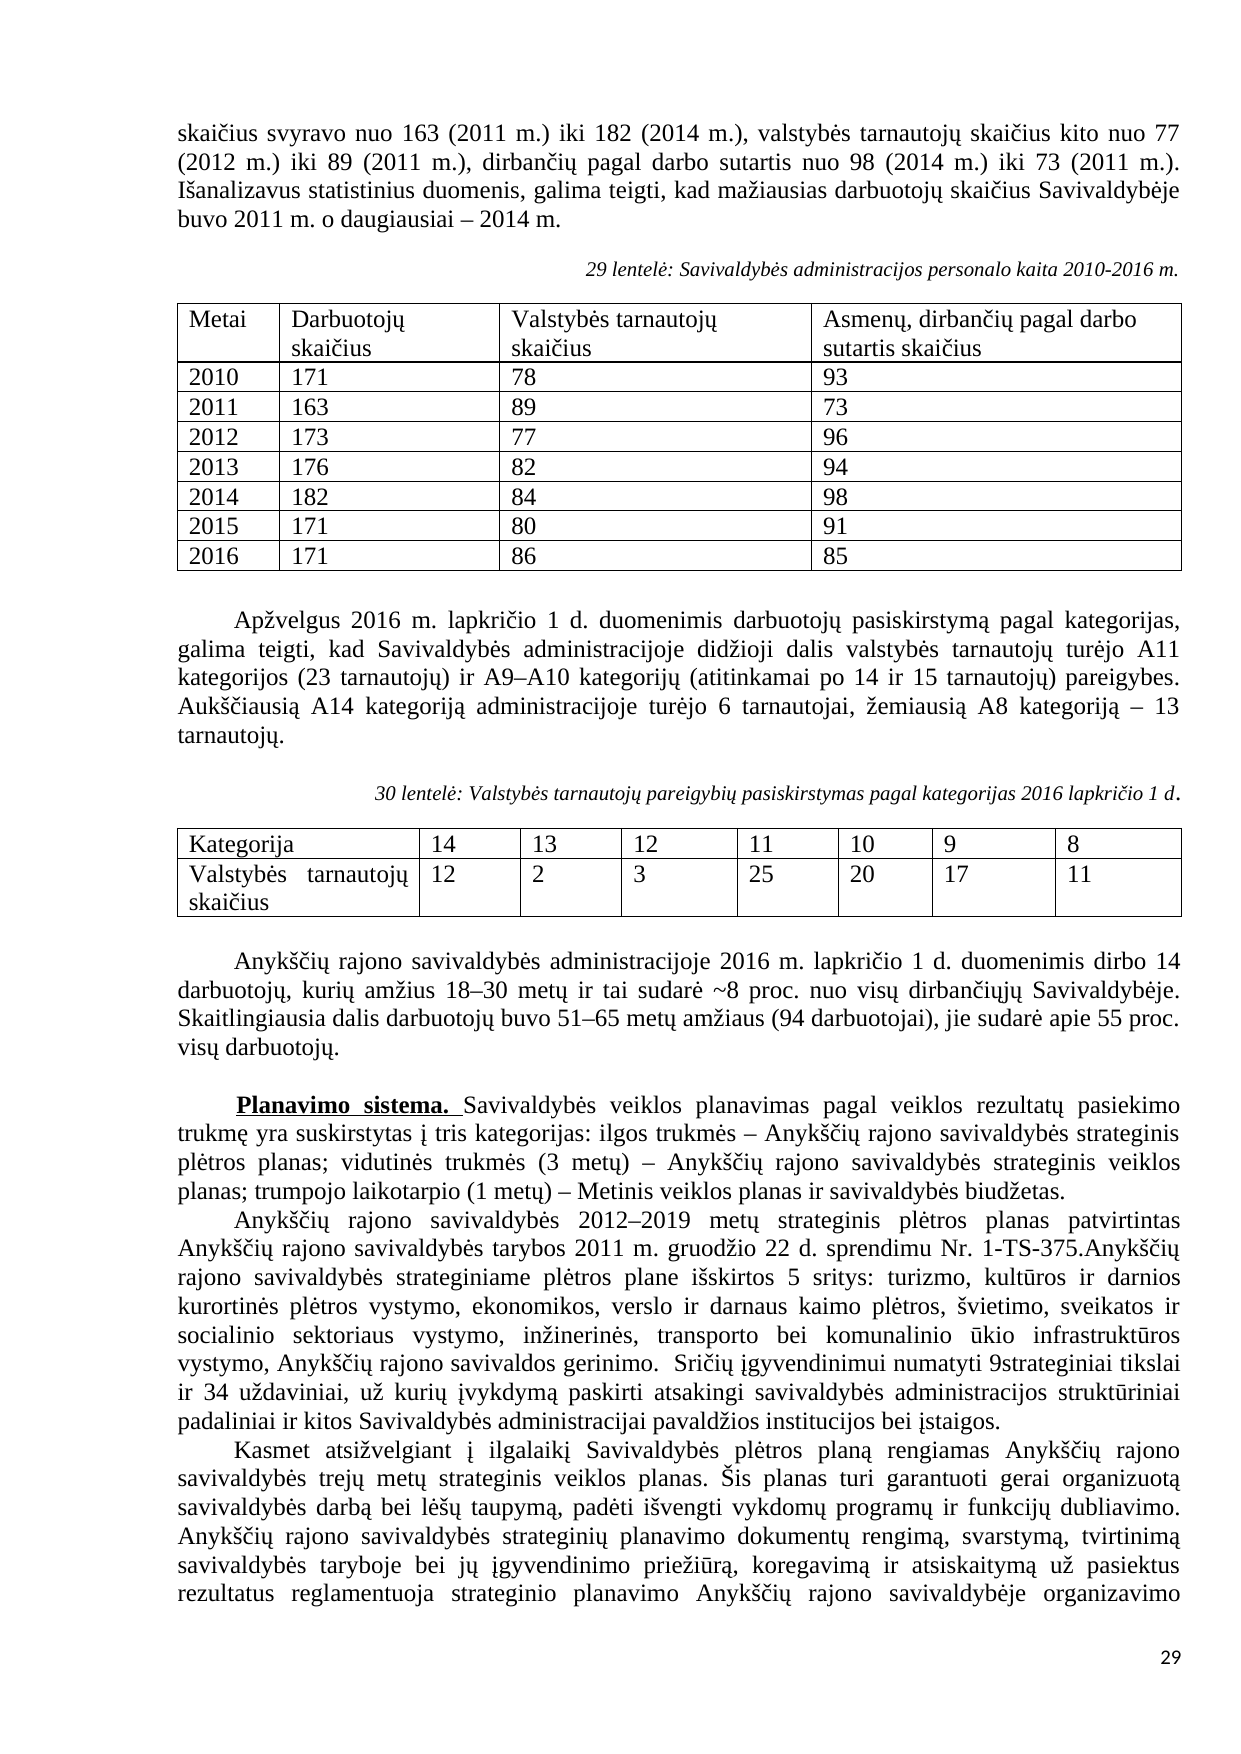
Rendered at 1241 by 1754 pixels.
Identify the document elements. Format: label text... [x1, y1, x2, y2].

table_cell 91 [812, 511, 1181, 540]
table_cell 2014 [178, 482, 279, 510]
table_header 12 [622, 829, 737, 858]
table_cell 77 [500, 422, 811, 451]
table_cell 163 [280, 392, 499, 421]
table_cell 2012 [178, 422, 279, 451]
table_header Valstybės tarnautojų skaičius [500, 304, 811, 361]
table_header 9 [933, 829, 1055, 858]
table_cell 93 [812, 363, 1181, 391]
table_cell 96 [812, 422, 1181, 451]
table_cell 3 [622, 859, 737, 916]
table_cell 17 [933, 859, 1055, 916]
table_cell 171 [280, 363, 499, 391]
table_header 13 [521, 829, 621, 858]
table_cell Valstybės tarnautojų skaičius [178, 859, 419, 916]
table_cell 89 [500, 392, 811, 421]
text Planavimo sistema. Savivaldybės veiklos planavimas pagal veiklos rezultatų pasiekimo trukmę yra suskirstytas į tris kategorijas: ilgos trukmės – Anykščių rajono savivaldybės strateginis plėtros planas; vidutinės trukmės (3 metų) – Anykščių rajono savivaldybės strateginis veiklos planas; trumpojo laikotarpio (1 metų) – Metinis veiklos planas ir savivaldybės biudžetas. [177, 1090, 1181, 1205]
table_cell 73 [812, 392, 1181, 421]
table_header Darbuotojų skaičius [280, 304, 499, 361]
text Anykščių rajono savivaldybės 2012–2019 metų strateginis plėtros planas patvirtintas Anykščių rajono savivaldybės tarybos 2011 m. gruodžio 22 d. sprendimu Nr. 1-TS-375.Anykščių rajono savivaldybės strateginiame plėtros plane išskirtos 5 sritys: turizmo, kultūros ir darnios kurortinės plėtros vystymo, ekonomikos, verslo ir darnaus kaimo plėtros, švietimo, sveikatos ir socialinio sektoriaus vystymo, inžinerinės, transporto bei komunalinio ūkio infrastruktūros vystymo, Anykščių rajono savivaldos gerinimo. Sričių įgyvendinimui numatyti 9strateginiai tikslai ir 34 uždaviniai, už kurių įvykdymą paskirti atsakingi savivaldybės administracijos struktūriniai padaliniai ir kitos Savivaldybės administracijai pavaldžios institucijos bei įstaigos. [177, 1205, 1181, 1435]
table_cell 85 [812, 541, 1181, 570]
table_cell 25 [738, 859, 838, 916]
table_cell 2010 [178, 363, 279, 391]
table_cell 84 [500, 482, 811, 510]
table_header 14 [420, 829, 520, 858]
table_cell 2016 [178, 541, 279, 570]
table_cell 12 [420, 859, 520, 916]
table_cell 98 [812, 482, 1181, 510]
table_header 10 [839, 829, 932, 858]
table_cell 182 [280, 482, 499, 510]
text skaičius svyravo nuo 163 (2011 m.) iki 182 (2014 m.), valstybės tarnautojų skaičius kito nuo 77 (2012 m.) iki 89 (2011 m.), dirbančių pagal darbo sutartis nuo 98 (2014 m.) iki 73 (2011 m.). Išanalizavus statistinius duomenis, galima teigti, kad mažiausias darbuotojų skaičius Savivaldybėje buvo 2011 m. o daugiausiai – 2014 m. [177, 118, 1181, 233]
table_cell 86 [500, 541, 811, 570]
table_cell 82 [500, 452, 811, 481]
table_cell 2 [521, 859, 621, 916]
table_cell 171 [280, 541, 499, 570]
table_cell 78 [500, 363, 811, 391]
text Kasmet atsižvelgiant į ilgalaikį Savivaldybės plėtros planą rengiamas Anykščių rajono savivaldybės trejų metų strateginis veiklos planas. Šis planas turi garantuoti gerai organizuotą savivaldybės darbą bei lėšų taupymą, padėti išvengti vykdomų programų ir funkcijų dubliavimo. Anykščių rajono savivaldybės strateginių planavimo dokumentų rengimą, svarstymą, tvirtinimą savivaldybės taryboje bei jų įgyvendinimo priežiūrą, koregavimą ir atsiskaitymą už pasiektus rezultatus reglamentuoja strateginio planavimo Anykščių rajono savivaldybėje organizavimo [177, 1435, 1181, 1607]
text 30 lentelė: Valstybės tarnautojų pareigybių pasiskirstymas pagal kategorijas 2016 lapkričio 1 d. [177, 777, 1181, 806]
text Apžvelgus 2016 m. lapkričio 1 d. duomenimis darbuotojų pasiskirstymą pagal kategorijas, galima teigti, kad Savivaldybės administracijoje didžioji dalis valstybės tarnautojų turėjo A11 kategorijos (23 tarnautojų) ir A9–A10 kategorijų (atitinkamai po 14 ir 15 tarnautojų) pareigybes. Aukščiausią A14 kategoriją administracijoje turėjo 6 tarnautojai, žemiausią A8 kategoriją – 13 tarnautojų. [177, 605, 1181, 749]
table_cell 11 [1056, 859, 1181, 916]
table_cell 173 [280, 422, 499, 451]
text Anykščių rajono savivaldybės administracijoje 2016 m. lapkričio 1 d. duomenimis dirbo 14 darbuotojų, kurių amžius 18–30 metų ir tai sudarė ~8 proc. nuo visų dirbančiųjų Savivaldybėje. Skaitlingiausia dalis darbuotojų buvo 51–65 metų amžiaus (94 darbuotojai), jie sudarė apie 55 proc. visų darbuotojų. [177, 946, 1181, 1061]
table_cell 94 [812, 452, 1181, 481]
table_header 11 [738, 829, 838, 858]
table_cell 2015 [178, 511, 279, 540]
text 29 lentelė: Savivaldybės administracijos personalo kaita 2010-2016 m. [177, 257, 1181, 281]
table_cell 80 [500, 511, 811, 540]
table_cell 176 [280, 452, 499, 481]
table_header 8 [1056, 829, 1181, 858]
table_cell 171 [280, 511, 499, 540]
table_header Asmenų, dirbančių pagal darbo sutartis skaičius [812, 304, 1181, 361]
table_cell 20 [839, 859, 932, 916]
table_header Kategorija [178, 829, 419, 858]
table_cell 2013 [178, 452, 279, 481]
table_header Metai [178, 304, 279, 361]
table_cell 2011 [178, 392, 279, 421]
